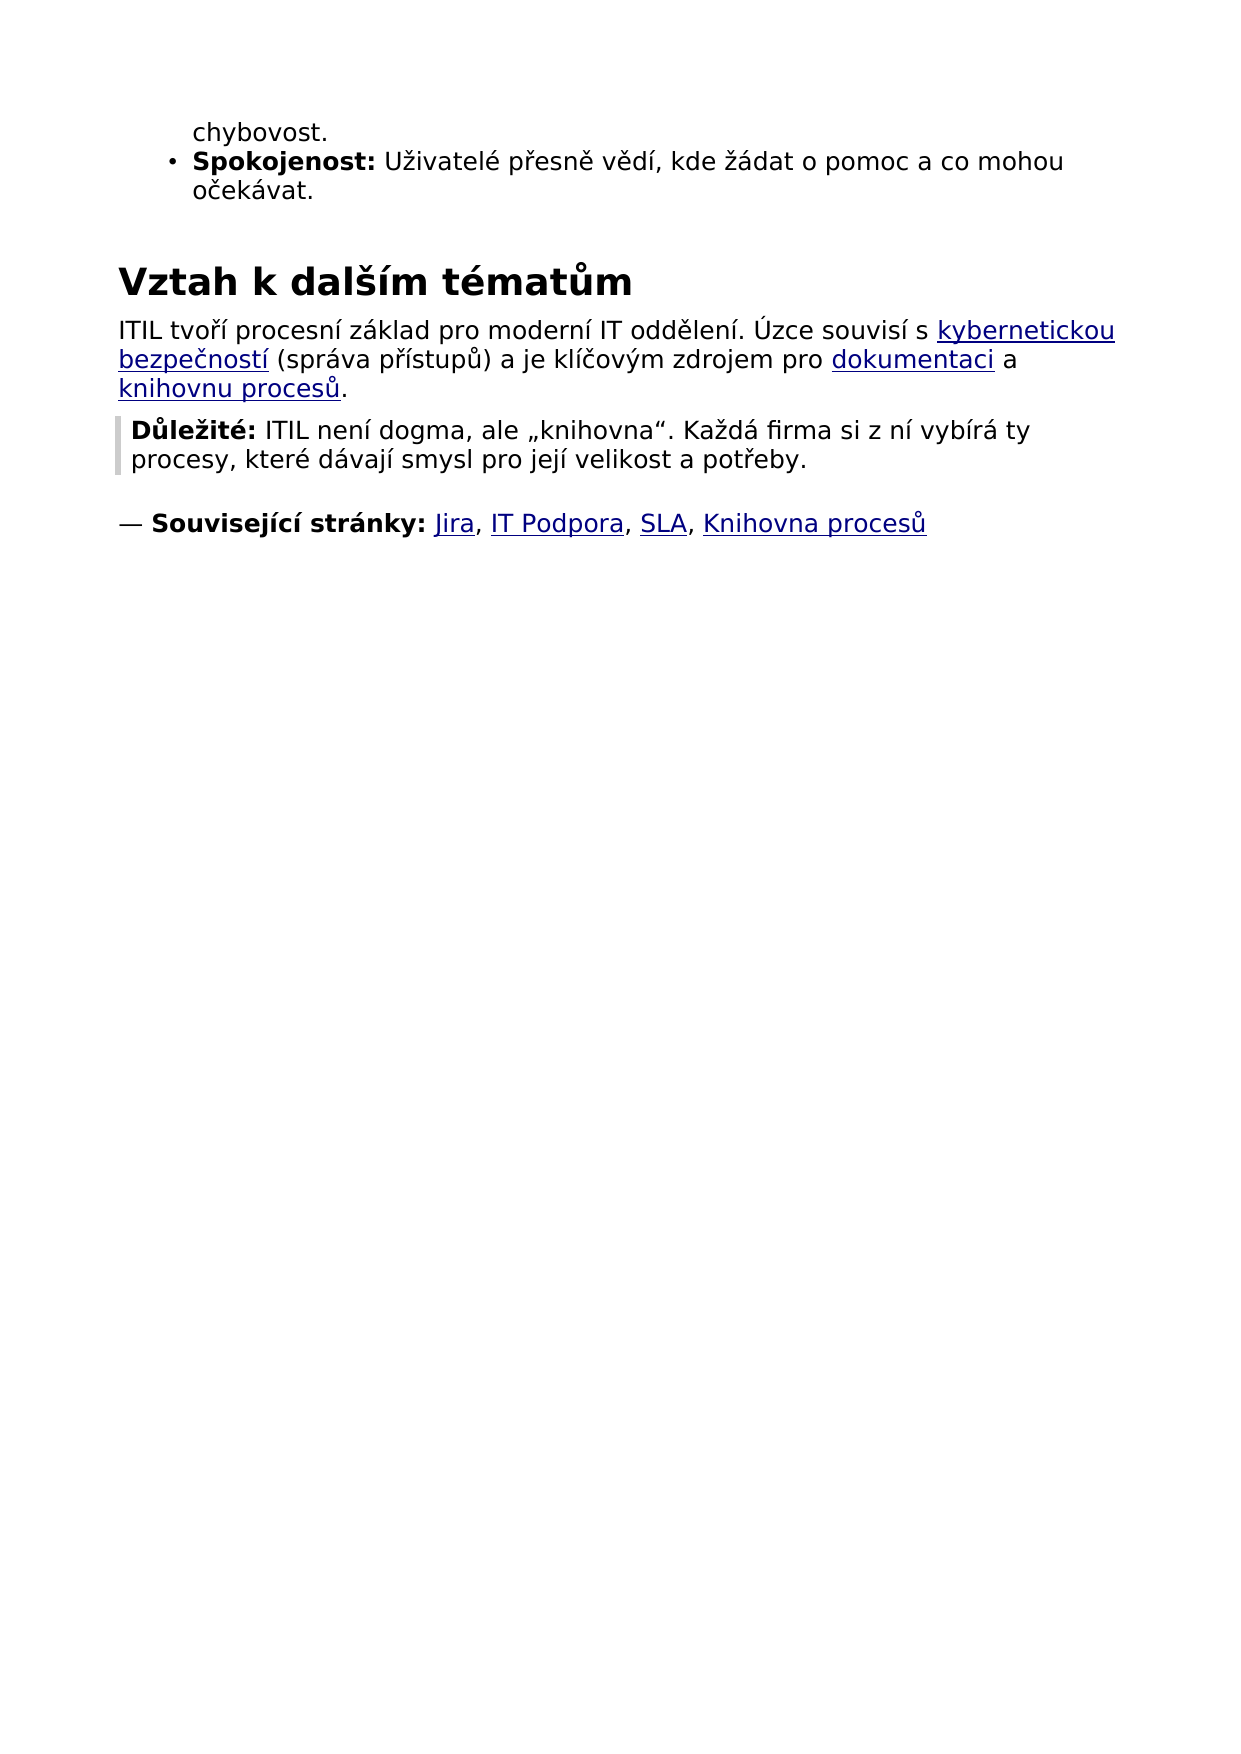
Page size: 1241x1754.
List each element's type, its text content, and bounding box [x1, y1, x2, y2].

list Spokojenost: Uživatelé přesně vědí, kde žádat o pomoc a co mohou očekávat. [177, 147, 1122, 206]
list chybovost. [177, 118, 1122, 147]
text — Související stránky: Jira, IT Podpora, SLA, Knihovna procesů [118, 509, 1122, 539]
table_header Důležité: ITIL není dogma, ale „knihovna“. Každá firma si z ní vybírá ty procesy, které dávají smysl pro její velikost a potřeby. [121, 416, 1122, 474]
text ITIL tvoří procesní základ pro moderní IT oddělení. Úzce souvisí s kybernetickou bezpečností (správa přístupů) a je klíčovým zdrojem pro dokumentaci a knihovnu procesů. [118, 316, 1122, 404]
subtitle Vztah k dalším tématům [118, 260, 1122, 304]
